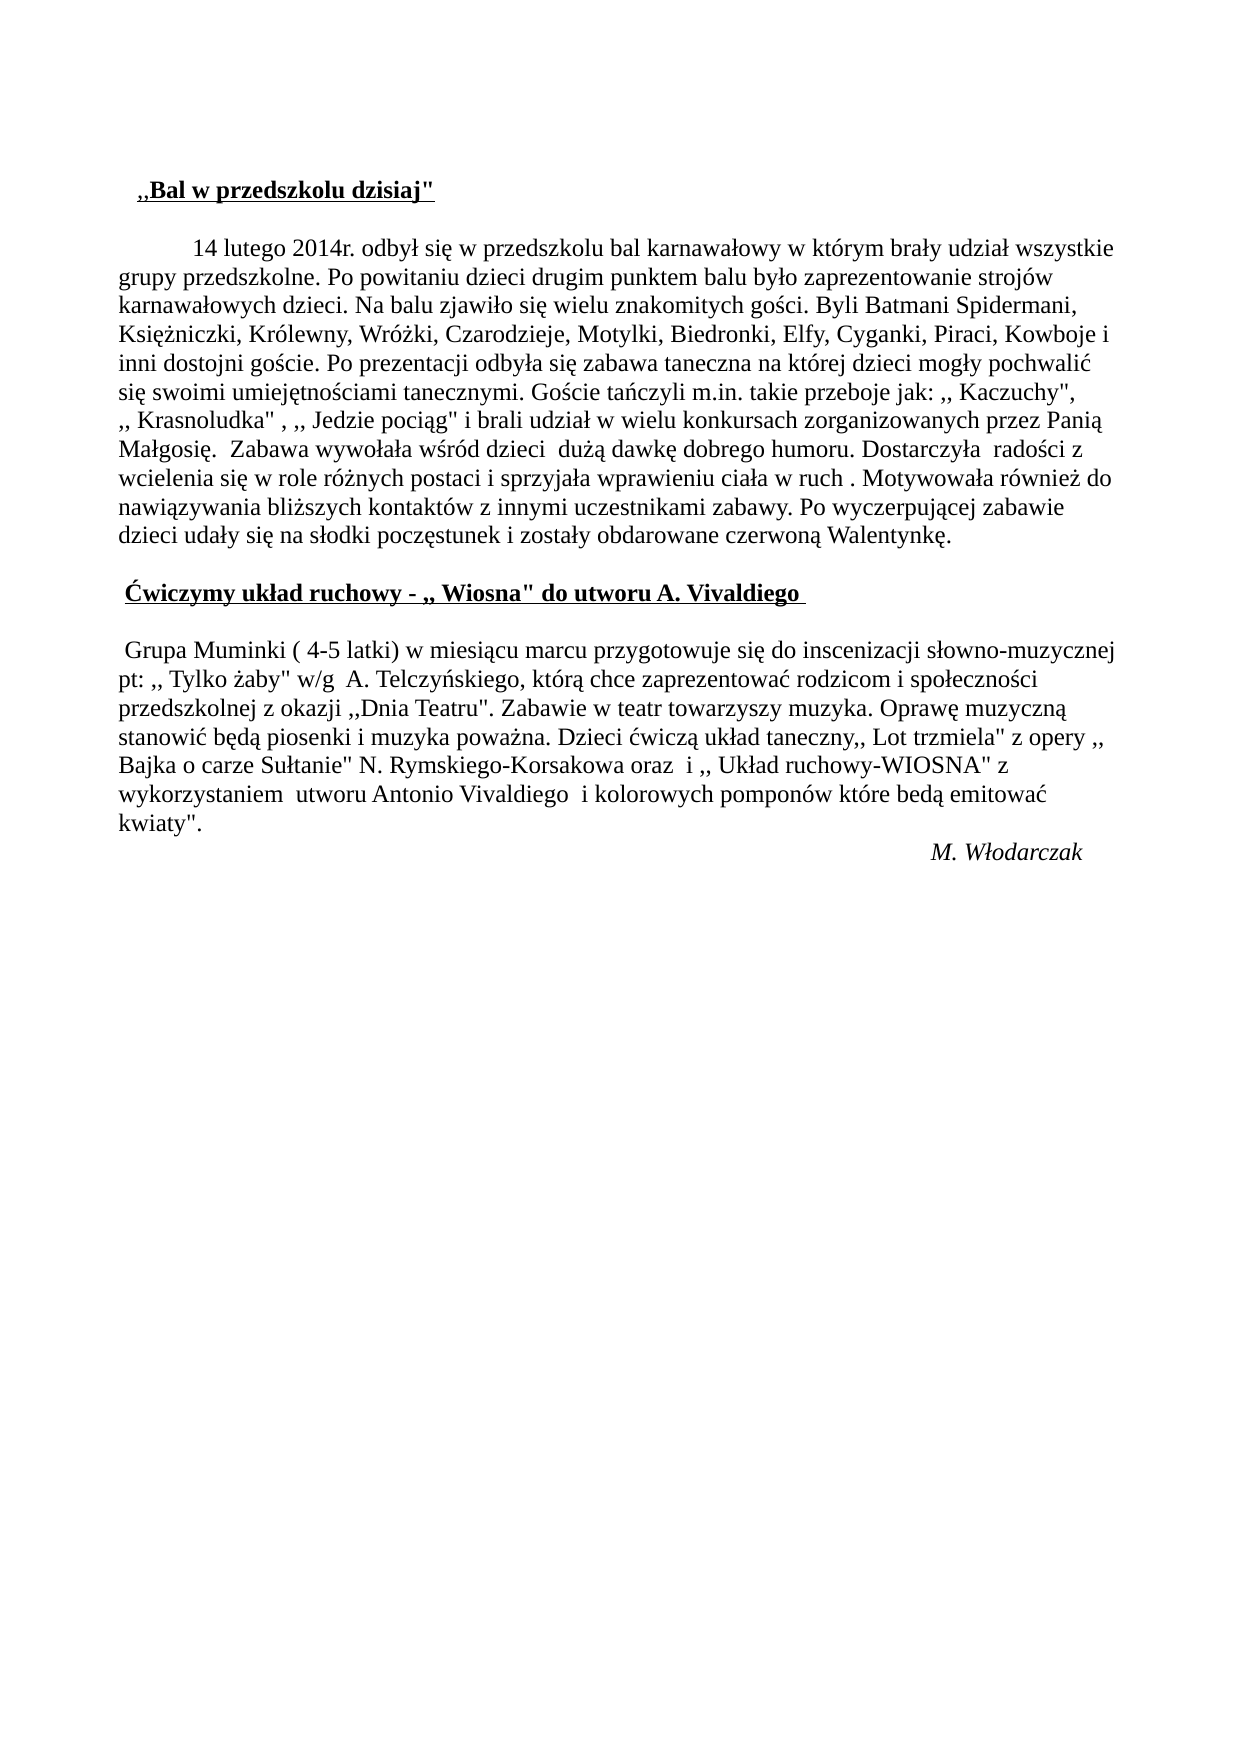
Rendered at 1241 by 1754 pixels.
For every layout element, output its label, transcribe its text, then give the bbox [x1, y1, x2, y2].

text ,,Bal w przedszkolu dzisiaj" [118, 176, 1122, 204]
text Ćwiczymy układ ruchowy - ,, Wiosna" do utworu A. Vivaldiego [118, 578, 1122, 607]
text ,, Krasnoludka" , ,, Jedzie pociąg" i brali udział w wielu konkursach zorganizowanych przez Panią Małgosię. Zabawa wywołała wśród dzieci dużą dawkę dobrego humoru. Dostarczyła radości z wcielenia się w role różnych postaci i sprzyjała wprawieniu ciała w ruch . Motywowała również do nawiązywania bliższych kontaktów z innymi uczestnikami zabawy. Po wyczerpującej zabawie dzieci udały się na słodki poczęstunek i zostały obdarowane czerwoną Walentynkę. [118, 406, 1122, 549]
text M. Włodarczak [118, 837, 1122, 866]
text 14 lutego 2014r. odbył się w przedszkolu bal karnawałowy w którym brały udział wszystkie grupy przedszkolne. Po powitaniu dzieci drugim punktem balu było zaprezentowanie strojów karnawałowych dzieci. Na balu zjawiło się wielu znakomitych gości. Byli Batmani Spidermani, Księżniczki, Królewny, Wróżki, Czarodzieje, Motylki, Biedronki, Elfy, Cyganki, Piraci, Kowboje i inni dostojni goście. Po prezentacji odbyła się zabawa taneczna na której dzieci mogły pochwalić się swoimi umiejętnościami tanecznymi. Goście tańczyli m.in. takie przeboje jak: ,, Kaczuchy", [118, 233, 1122, 406]
text Grupa Muminki ( 4-5 latki) w miesiącu marcu przygotowuje się do inscenizacji słowno-muzycznej pt: ,, Tylko żaby" w/g A. Telczyńskiego, którą chce zaprezentować rodzicom i społeczności przedszkolnej z okazji ,,Dnia Teatru". Zabawie w teatr towarzyszy muzyka. Oprawę muzyczną stanowić będą piosenki i muzyka poważna. Dzieci ćwiczą układ taneczny,, Lot trzmiela" z opery ,, Bajka o carze Sułtanie" N. Rymskiego-Korsakowa oraz i ,, Układ ruchowy-WIOSNA" z wykorzystaniem utworu Antonio Vivaldiego i kolorowych pomponów które bedą emitować kwiaty". [118, 636, 1122, 837]
